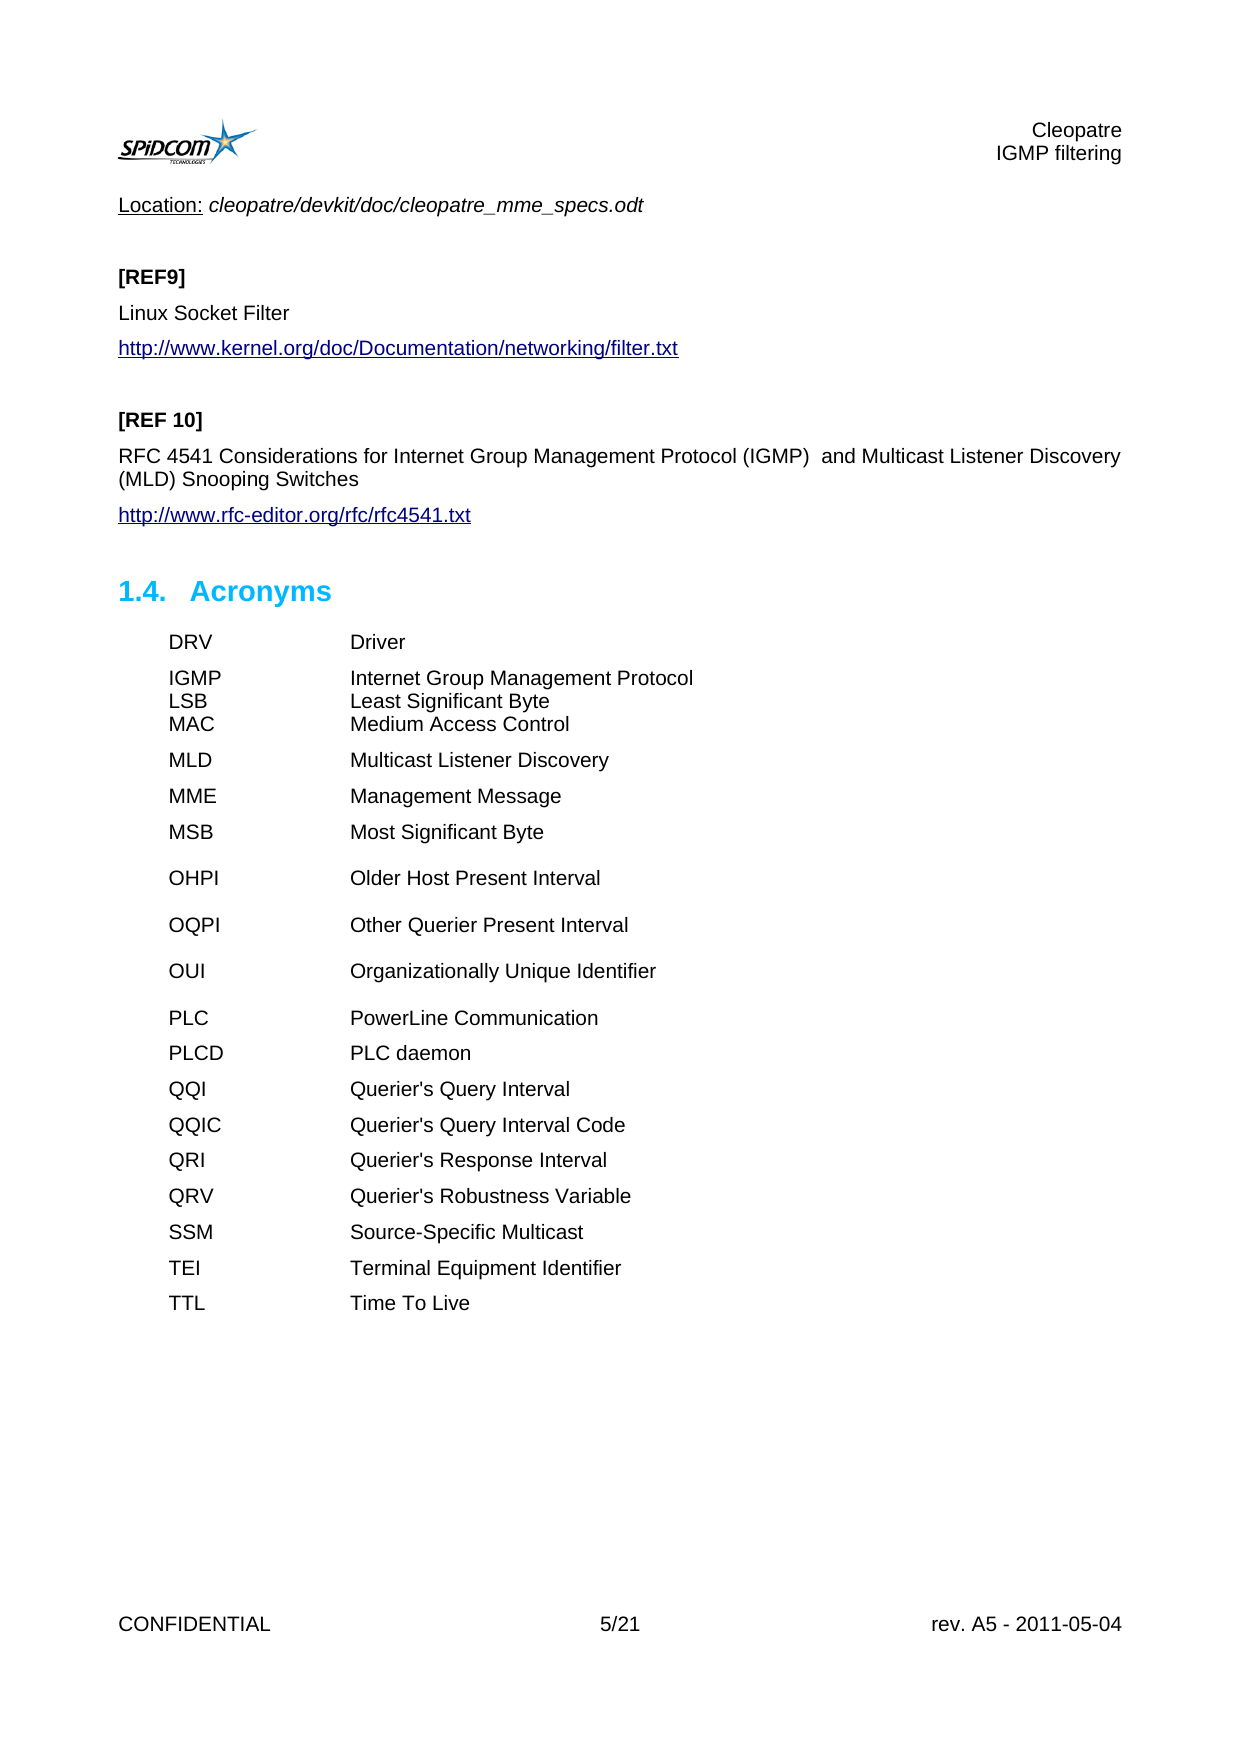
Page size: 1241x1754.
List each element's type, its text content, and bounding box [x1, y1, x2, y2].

table_cell PLC daemon [350, 1042, 1122, 1077]
picture [117, 118, 258, 165]
table_cell Medium Access Control [350, 713, 1122, 749]
table_cell Most Significant Byte [350, 820, 1122, 867]
table_cell OQPI [168, 913, 350, 959]
text http://www.kernel.org/doc/Documentation/networking/filter.txt [118, 337, 1122, 360]
table_cell QQI [168, 1078, 350, 1113]
table_cell QQIC [168, 1113, 350, 1149]
text Linux Socket Filter [118, 301, 1122, 324]
table_cell Querier's Robustness Variable [350, 1185, 1122, 1220]
table_cell OUI [168, 960, 350, 1006]
table_cell LSB [168, 690, 350, 713]
table_cell IGMP [168, 667, 350, 690]
table_cell Terminal Equipment Identifier [350, 1256, 1122, 1292]
table_cell Querier's Response Interval [350, 1149, 1122, 1185]
table_cell PLC [168, 1006, 350, 1042]
text http://www.rfc-editor.org/rfc/rfc4541.txt [118, 503, 1122, 526]
subtitle Acronyms [118, 574, 1122, 607]
table_cell QRI [168, 1149, 350, 1185]
table_cell Multicast Listener Discovery [350, 749, 1122, 784]
table_cell Other Querier Present Interval [350, 913, 1122, 959]
table_cell MSB [168, 820, 350, 867]
text [REF9] [118, 266, 1122, 289]
table_cell Internet Group Management Protocol [350, 667, 1122, 690]
table_cell QRV [168, 1185, 350, 1220]
table_cell TEI [168, 1256, 350, 1292]
text Location: cleopatre/devkit/doc/cleopatre_mme_specs.odt [118, 194, 1122, 217]
text RFC 4541 Considerations for Internet Group Management Protocol (IGMP) and Multicast Listener Discovery (MLD) Snooping Switches [118, 444, 1122, 491]
table_cell Querier's Query Interval [350, 1078, 1122, 1113]
table_cell Time To Live [350, 1292, 1122, 1328]
table_cell PLCD [168, 1042, 350, 1077]
table_cell Organizationally Unique Identifier [350, 960, 1122, 1006]
table_cell Least Significant Byte [350, 690, 1122, 713]
text [REF 10] [118, 408, 1122, 432]
table_cell MAC [168, 713, 350, 749]
table_cell PowerLine Communication [350, 1006, 1122, 1042]
table_header DRV [168, 631, 350, 667]
table_cell Source-Specific Multicast [350, 1220, 1122, 1256]
table_cell Querier's Query Interval Code [350, 1113, 1122, 1149]
table_cell MLD [168, 749, 350, 784]
table_cell SSM [168, 1220, 350, 1256]
table_header Driver [350, 631, 1122, 667]
table_cell MME [168, 785, 350, 820]
table_cell Older Host Present Interval [350, 867, 1122, 913]
table_cell TTL [168, 1292, 350, 1328]
table_cell Management Message [350, 785, 1122, 820]
table_cell OHPI [168, 867, 350, 913]
